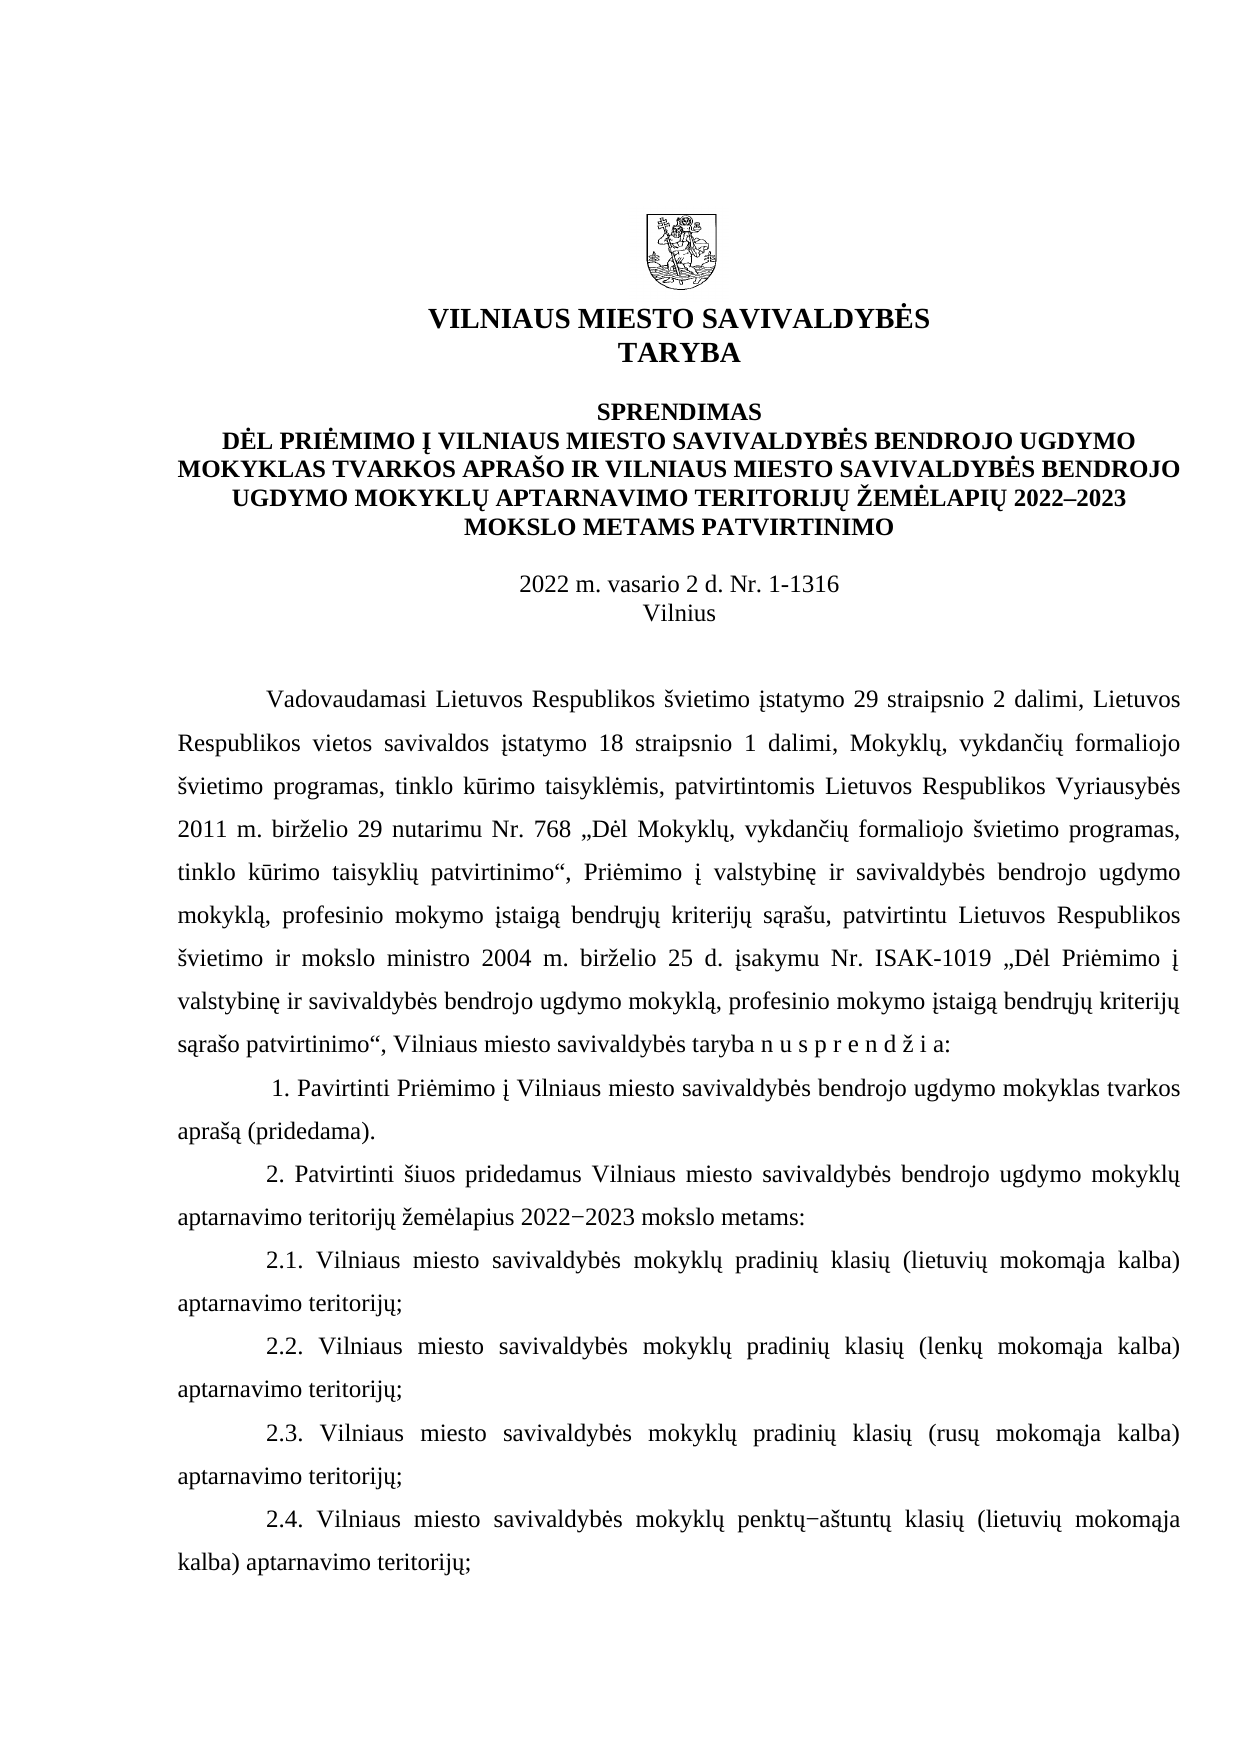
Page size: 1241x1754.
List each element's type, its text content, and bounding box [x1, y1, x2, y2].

text 2022 m. vasario 2 d. Nr. 1-1316 [177, 569, 1181, 598]
text Vadovaudamasi Lietuvos Respublikos švietimo įstatymo 29 straipsnio 2 dalimi, Lietuvos Respublikos vietos savivaldos įstatymo 18 straipsnio 1 dalimi, Mokyklų, vykdančių formaliojo švietimo programas, tinklo kūrimo taisyklėmis, patvirtintomis Lietuvos Respublikos Vyriausybės 2011 m. birželio 29 nutarimu Nr. 768 „Dėl Mokyklų, vykdančių formaliojo švietimo programas, tinklo kūrimo taisyklių patvirtinimo“, Priėmimo į valstybinę ir savivaldybės bendrojo ugdymo mokyklą, profesinio mokymo įstaigą bendrųjų kriterijų sąrašu, patvirtintu Lietuvos Respublikos švietimo ir mokslo ministro 2004 m. birželio 25 d. įsakymu Nr. ISAK-1019 „Dėl Priėmimo į valstybinę ir savivaldybės bendrojo ugdymo mokyklą, profesinio mokymo įstaigą bendrųjų kriterijų sąrašo patvirtinimo“, Vilniaus miesto savivaldybės taryba n u s p r e n d ž i a: [177, 684, 1181, 1058]
text Vilnius [177, 598, 1181, 627]
text 2.2. Vilniaus miesto savivaldybės mokyklų pradinių klasių (lenkų mokomąja kalba) aptarnavimo teritorijų; [177, 1331, 1181, 1403]
text TARYBA [177, 335, 1181, 368]
text 2. Patvirtinti šiuos pridedamus Vilniaus miesto savivaldybės bendrojo ugdymo mokyklų aptarnavimo teritorijų žemėlapius 2022−2023 mokslo metams: [177, 1159, 1181, 1231]
text 2.4. Vilniaus miesto savivaldybės mokyklų penktų−aštuntų klasių (lietuvių mokomąja kalba) aptarnavimo teritorijų; [177, 1504, 1181, 1576]
text SPRENDIMAS [177, 397, 1181, 426]
text 2.3. Vilniaus miesto savivaldybės mokyklų pradinių klasių (rusų mokomąja kalba) aptarnavimo teritorijų; [177, 1418, 1181, 1489]
text 2.1. Vilniaus miesto savivaldybės mokyklų pradinių klasių (lietuvių mokomąja kalba) aptarnavimo teritorijų; [177, 1245, 1181, 1317]
text DĖL PRIĖMIMO Į VILNIAUS MIESTO SAVIVALDYBĖS BENDROJO UGDYMO MOKYKLAS TVARKOS APRAŠO IR VILNIAUS MIESTO SAVIVALDYBĖS BENDROJO UGDYMO MOKYKLŲ APTARNAVIMO TERITORIJŲ ŽEMĖLAPIŲ 2022–2023 MOKSLO METAMS PATVIRTINIMO [177, 426, 1181, 541]
text 1. Pavirtinti Priėmimo į Vilniaus miesto savivaldybės bendrojo ugdymo mokyklas tvarkos aprašą (pridedama). [177, 1073, 1181, 1144]
text VILNIAUS MIESTO SAVIVALDYBĖS [177, 301, 1181, 335]
